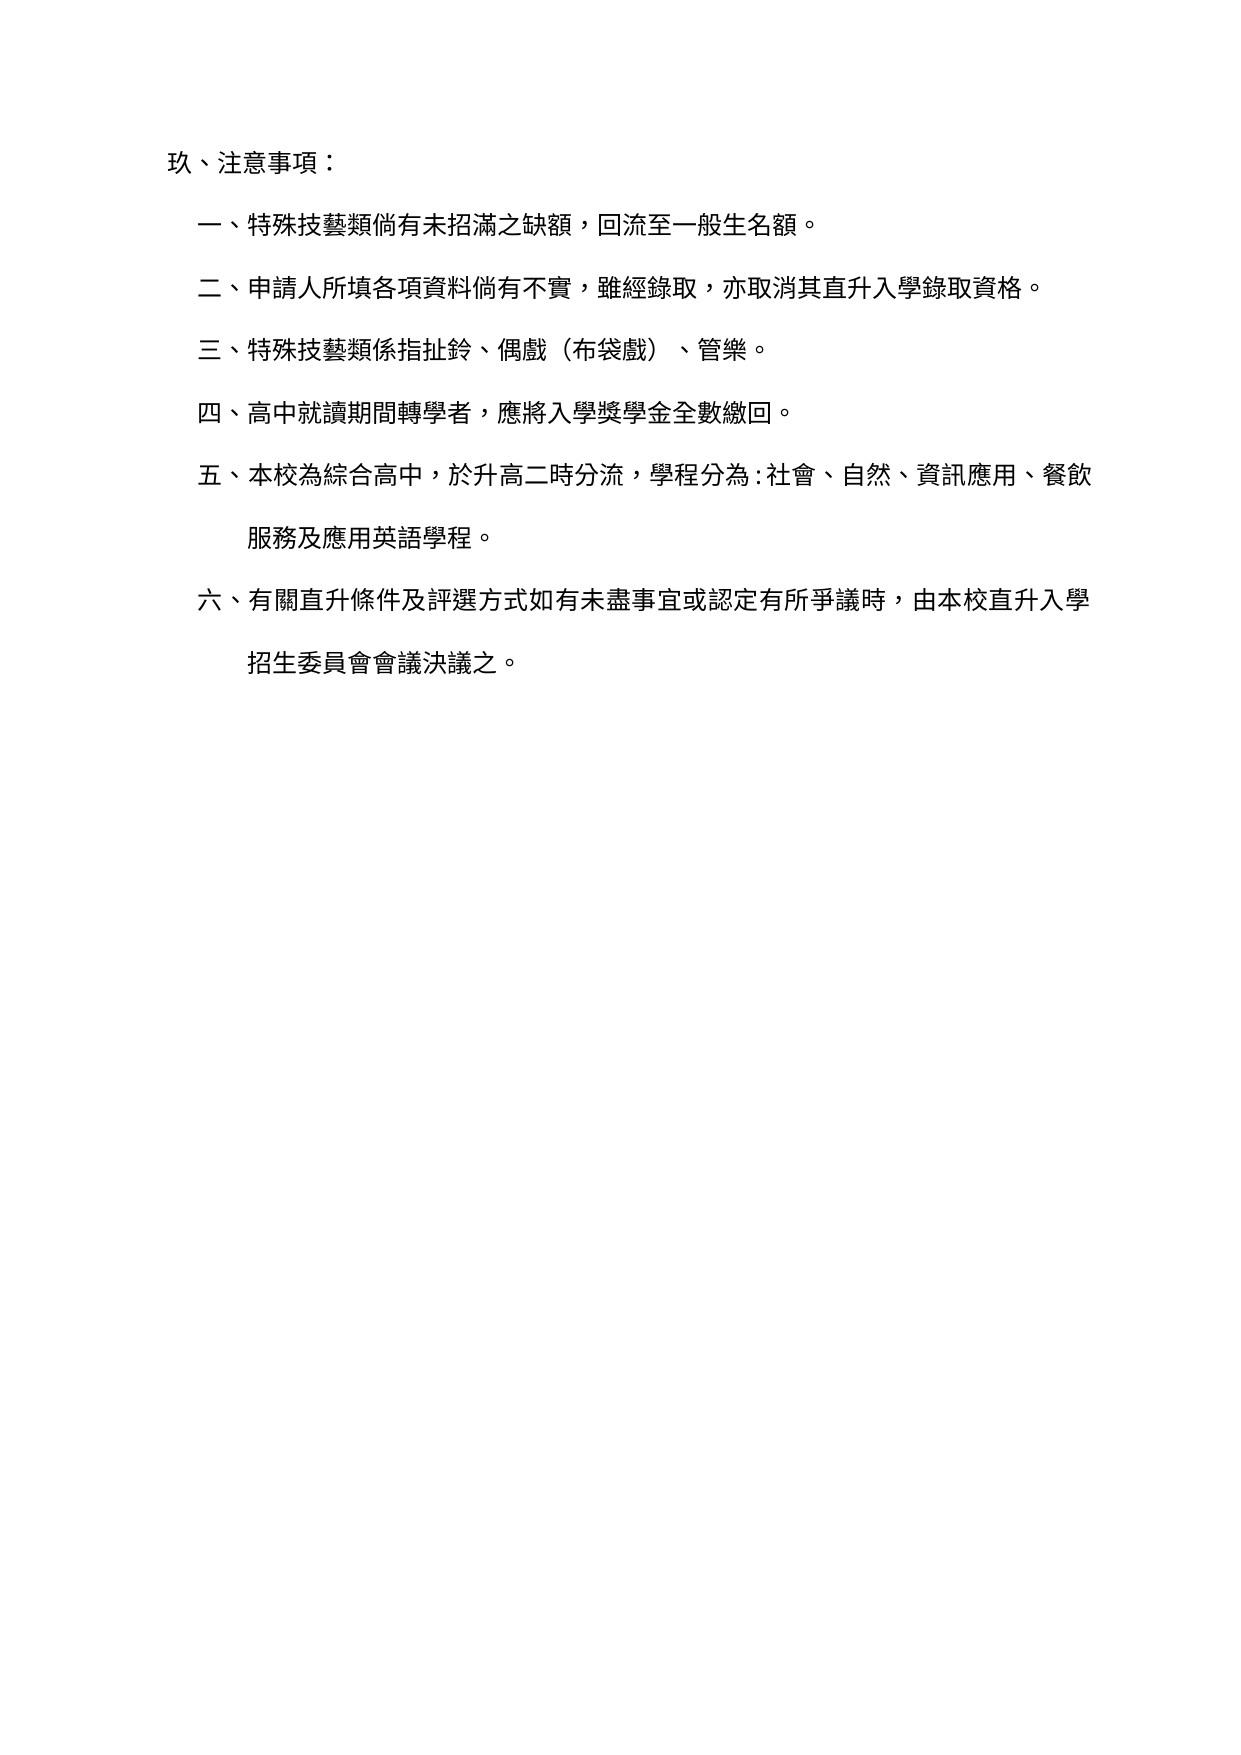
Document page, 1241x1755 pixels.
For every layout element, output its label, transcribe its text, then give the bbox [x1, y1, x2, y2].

text 五、本校為綜合高中，於升高二時分流，學程分為:社會、自然、資訊應用、餐飲服務及應用英語學程。 [198, 432, 1093, 557]
text 四、高中就讀期間轉學者，應將入學獎學金全數繳回。 [148, 370, 1093, 432]
text 一、特殊技藝類倘有未招滿之缺額，回流至一般生名額。 [148, 182, 1093, 245]
text 二、申請人所填各項資料倘有不實，雖經錄取，亦取消其直升入學錄取資格。 [148, 245, 1093, 307]
text 六、有關直升條件及評選方式如有未盡事宜或認定有所爭議時，由本校直升入學招生委員會會議決議之。 [198, 557, 1093, 682]
text 三、特殊技藝類係指扯鈴、偶戲（布袋戲）、管樂。 [148, 307, 1093, 370]
text 玖、注意事項： [167, 120, 1093, 182]
